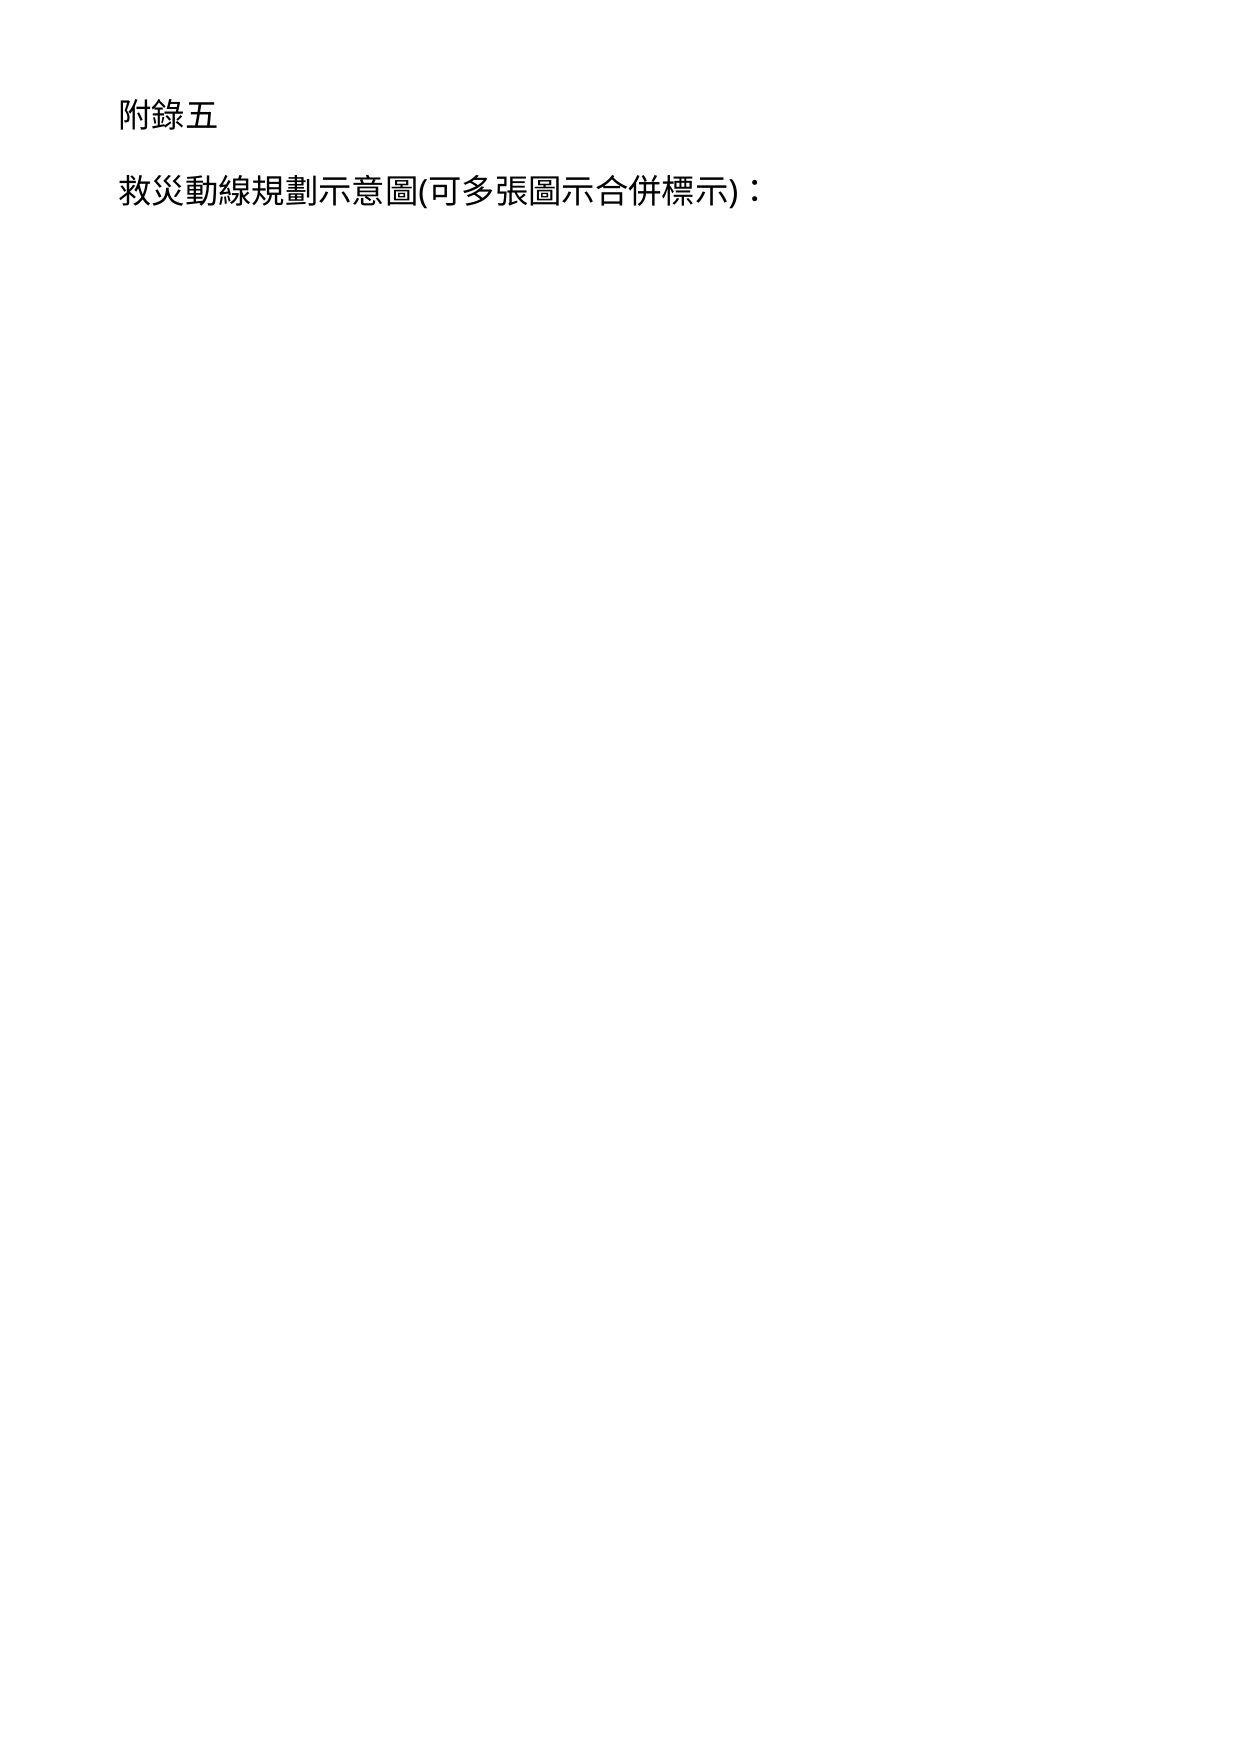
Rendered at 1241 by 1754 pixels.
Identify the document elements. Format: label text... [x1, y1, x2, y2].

text 救災動線規劃示意圖(可多張圖示合併標示)： [118, 145, 1122, 220]
